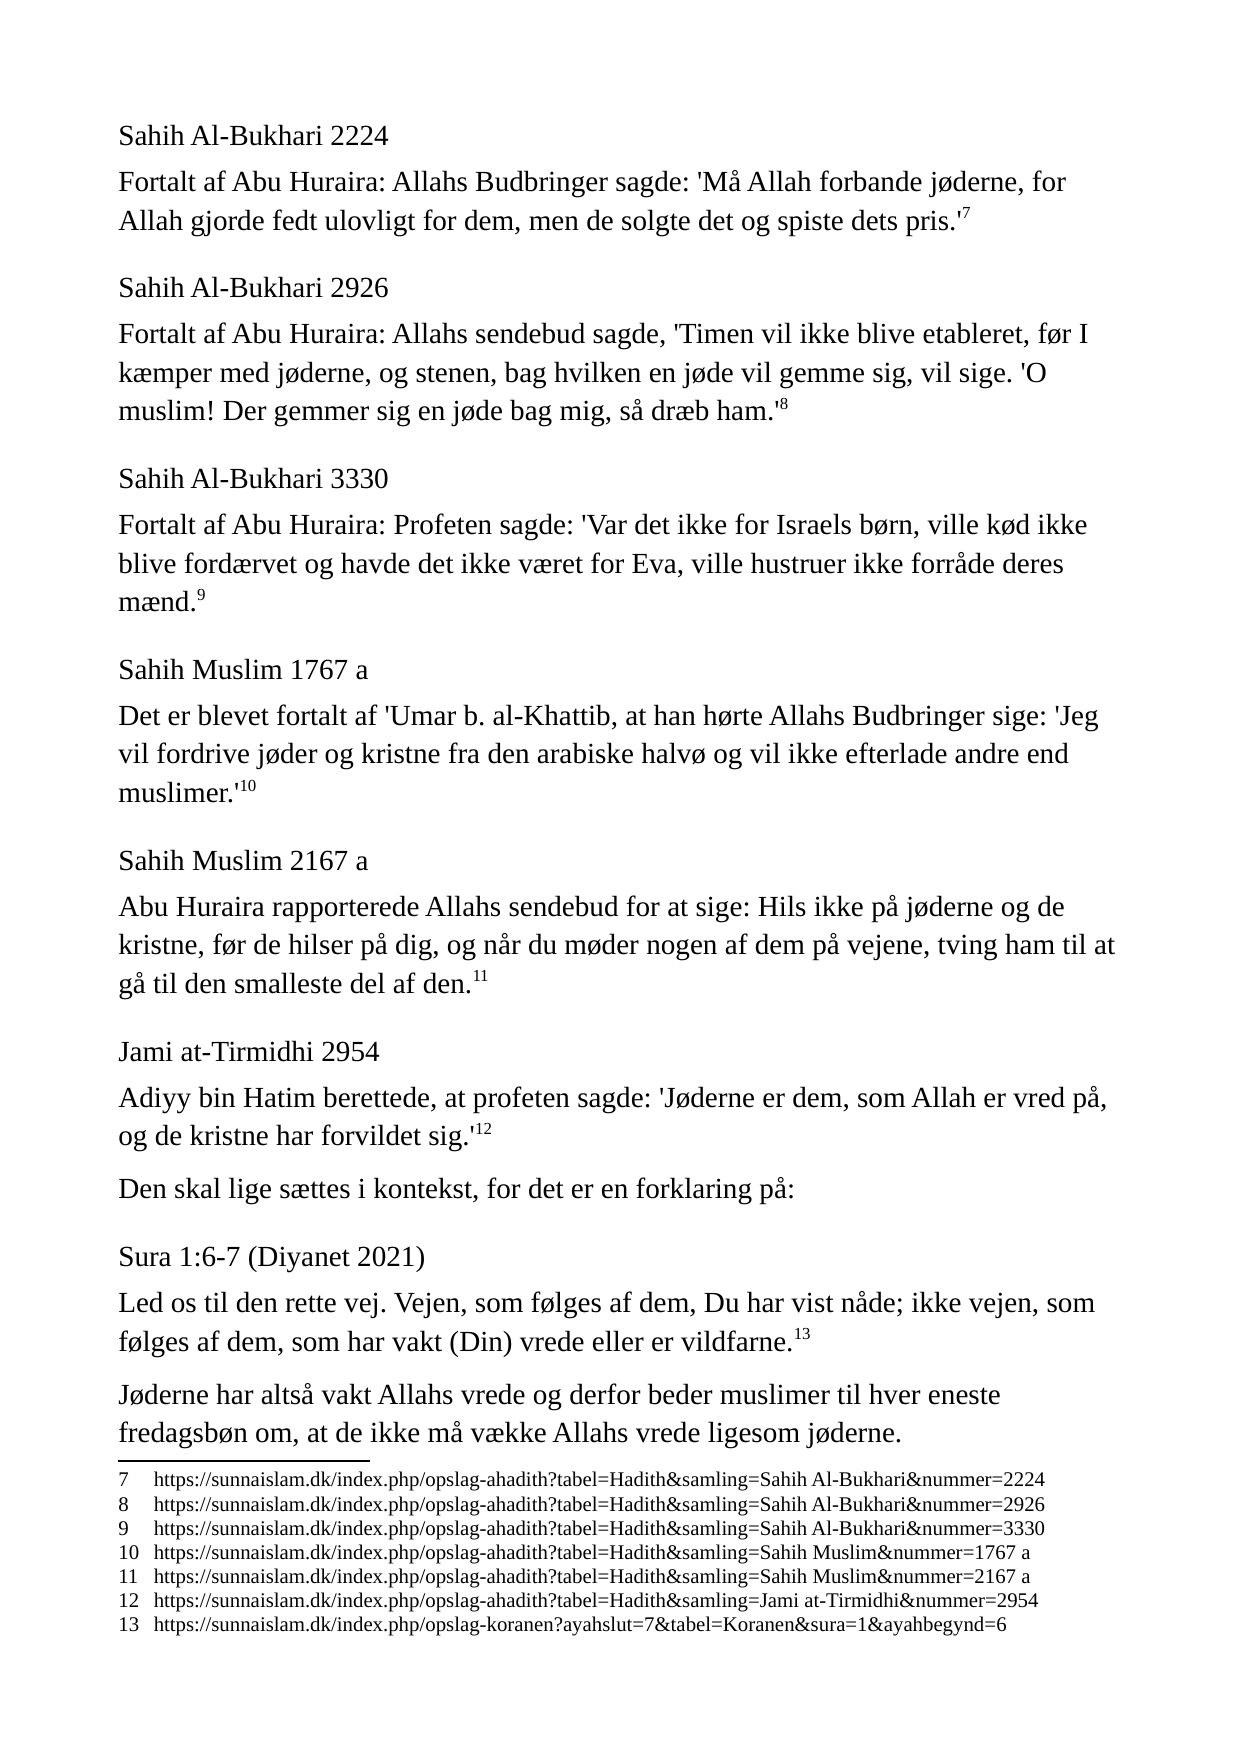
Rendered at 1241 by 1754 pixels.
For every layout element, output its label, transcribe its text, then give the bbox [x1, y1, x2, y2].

text https://sunnaislam.dk/index.php/opslag-ahadith?tabel=Hadith&samling=Jami at-Tirmidhi&nummer=2954 [118, 1588, 1122, 1612]
text https://sunnaislam.dk/index.php/opslag-ahadith?tabel=Hadith&samling=Sahih Al-Bukhari&nummer=3330 [118, 1516, 1122, 1539]
text Fortalt af Abu Huraira: Allahs sendebud sagde, 'Timen vil ikke blive etableret, før I kæmper med jøderne, og stenen, bag hvilken en jøde vil gemme sig, vil sige. 'O muslim! Der gemmer sig en jøde bag mig, så dræb ham.' [118, 316, 1122, 427]
text Fortalt af Abu Huraira: Profeten sagde: 'Var det ikke for Israels børn, ville kød ikke blive fordærvet og havde det ikke været for Eva, ville hustruer ikke forråde deres mænd. [118, 507, 1122, 618]
subtitle Jami at-Tirmidhi 2954 [118, 1034, 1122, 1067]
text https://sunnaislam.dk/index.php/opslag-ahadith?tabel=Hadith&samling=Sahih Al-Bukhari&nummer=2926 [118, 1491, 1122, 1516]
text Jøderne har altså vakt Allahs vrede og derfor beder muslimer til hver eneste fredagsbøn om, at de ikke må vække Allahs vrede ligesom jøderne. [118, 1377, 1122, 1449]
subtitle Sahih Al-Bukhari 2224 [118, 118, 1122, 152]
text https://sunnaislam.dk/index.php/opslag-ahadith?tabel=Hadith&samling=Sahih Muslim&nummer=2167 a [118, 1564, 1122, 1588]
text Fortalt af Abu Huraira: Allahs Budbringer sagde: 'Må Allah forbande jøderne, for Allah gjorde fedt ulovligt for dem, men de solgte det og spiste dets pris.' [118, 164, 1122, 236]
text Adiyy bin Hatim berettede, at profeten sagde: 'Jøderne er dem, som Allah er vred på, og de kristne har forvildet sig.' [118, 1080, 1122, 1152]
text https://sunnaislam.dk/index.php/opslag-koranen?ayahslut=7&tabel=Koranen&sura=1&ayahbegynd=6 [118, 1612, 1122, 1636]
subtitle Sahih Al-Bukhari 3330 [118, 461, 1122, 495]
text Den skal lige sættes i kontekst, for det er en forklaring på: [118, 1171, 1122, 1205]
subtitle Sahih Al-Bukhari 2926 [118, 270, 1122, 304]
text Led os til den rette vej. Vejen, som følges af dem, Du har vist nåde; ikke vejen, som følges af dem, som har vakt (Din) vrede eller er vildfarne. [118, 1285, 1122, 1357]
subtitle Sahih Muslim 2167 a [118, 843, 1122, 876]
text Abu Huraira rapporterede Allahs sendebud for at sige: Hils ikke på jøderne og de kristne, før de hilser på dig, og når du møder nogen af dem på vejene, tving ham til at gå til den smalleste del af den. [118, 889, 1122, 999]
text https://sunnaislam.dk/index.php/opslag-ahadith?tabel=Hadith&samling=Sahih Al-Bukhari&nummer=2224 [118, 1467, 1122, 1491]
text https://sunnaislam.dk/index.php/opslag-ahadith?tabel=Hadith&samling=Sahih Muslim&nummer=1767 a [118, 1539, 1122, 1564]
subtitle Sahih Muslim 1767 a [118, 652, 1122, 686]
text Det er blevet fortalt af 'Umar b. al-Khattib, at han hørte Allahs Budbringer sige: 'Jeg vil fordrive jøder og kristne fra den arabiske halvø og vil ikke efterlade andre end muslimer.' [118, 698, 1122, 809]
subtitle Sura 1:6-7 (Diyanet 2021) [118, 1239, 1122, 1273]
